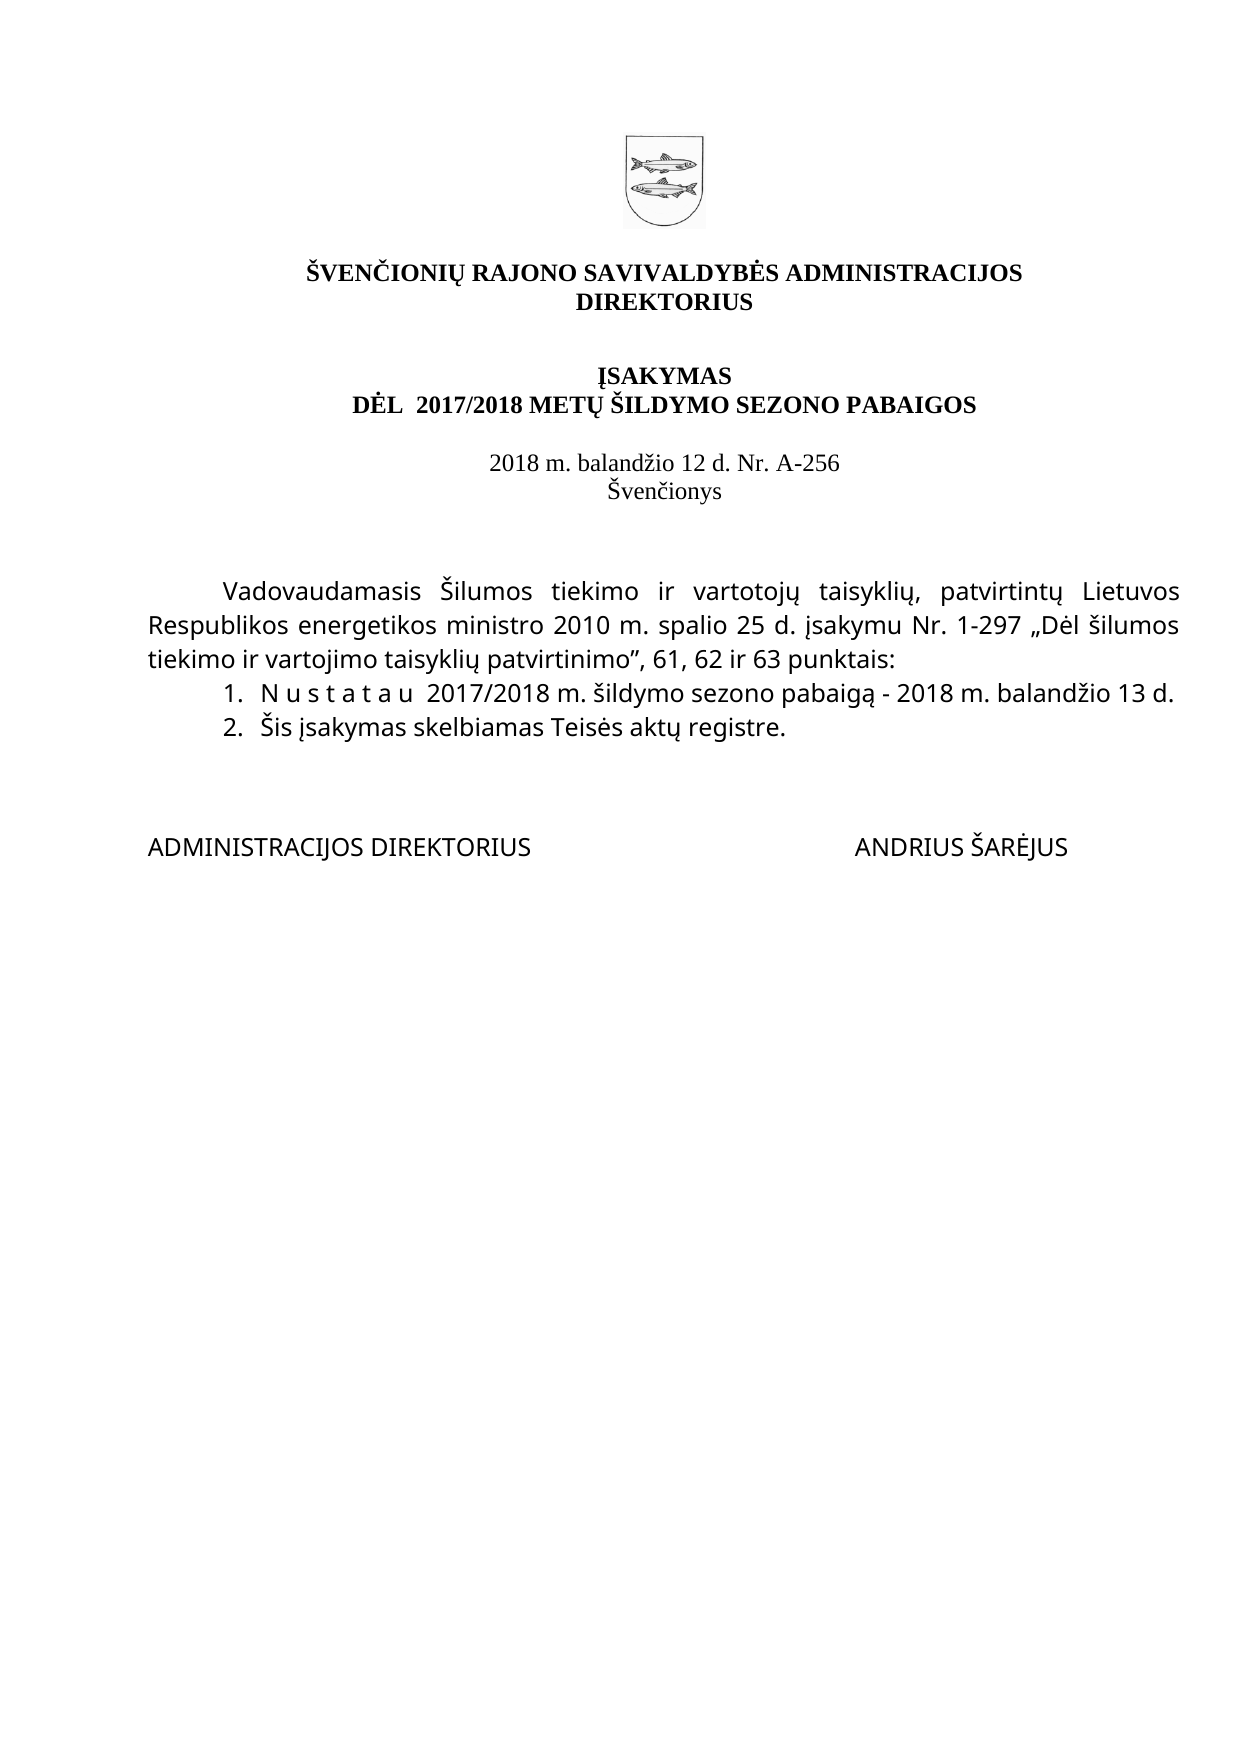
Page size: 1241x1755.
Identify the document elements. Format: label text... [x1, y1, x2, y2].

text 1. N u s t a t a u 2017/2018 m. šildymo sezono pabaigą - 2018 m. balandžio 13 d. [223, 675, 1181, 709]
text Vadovaudamasis Šilumos tiekimo ir vartotojų taisyklių, patvirtintų Lietuvos Respublikos energetikos ministro 2010 m. spalio 25 d. įsakymu Nr. 1-297 „Dėl šilumos tiekimo ir vartojimo taisyklių patvirtinimo”, 61, 62 ir 63 punktais: [148, 573, 1181, 675]
text ŠVENČIONIŲ RAJONO SAVIVALDYBĖS ADMINISTRACIJOS [148, 258, 1181, 287]
text 2. Šis įsakymas skelbiamas Teisės aktų registre. [223, 709, 1181, 743]
text ĮSAKYMAS [148, 361, 1181, 390]
text ADMINISTRACIJOS DIREKTORIUS ANDRIUS ŠARĖJUS [148, 830, 1181, 864]
text DIREKTORIUS [148, 287, 1181, 315]
text Švenčionys [148, 476, 1181, 505]
text 2018 m. balandžio 12 d. Nr. A-256 [148, 448, 1181, 476]
text dėL 2017/2018 METŲ ŠILDYMO SEZONO PABAIGOS [148, 390, 1181, 419]
